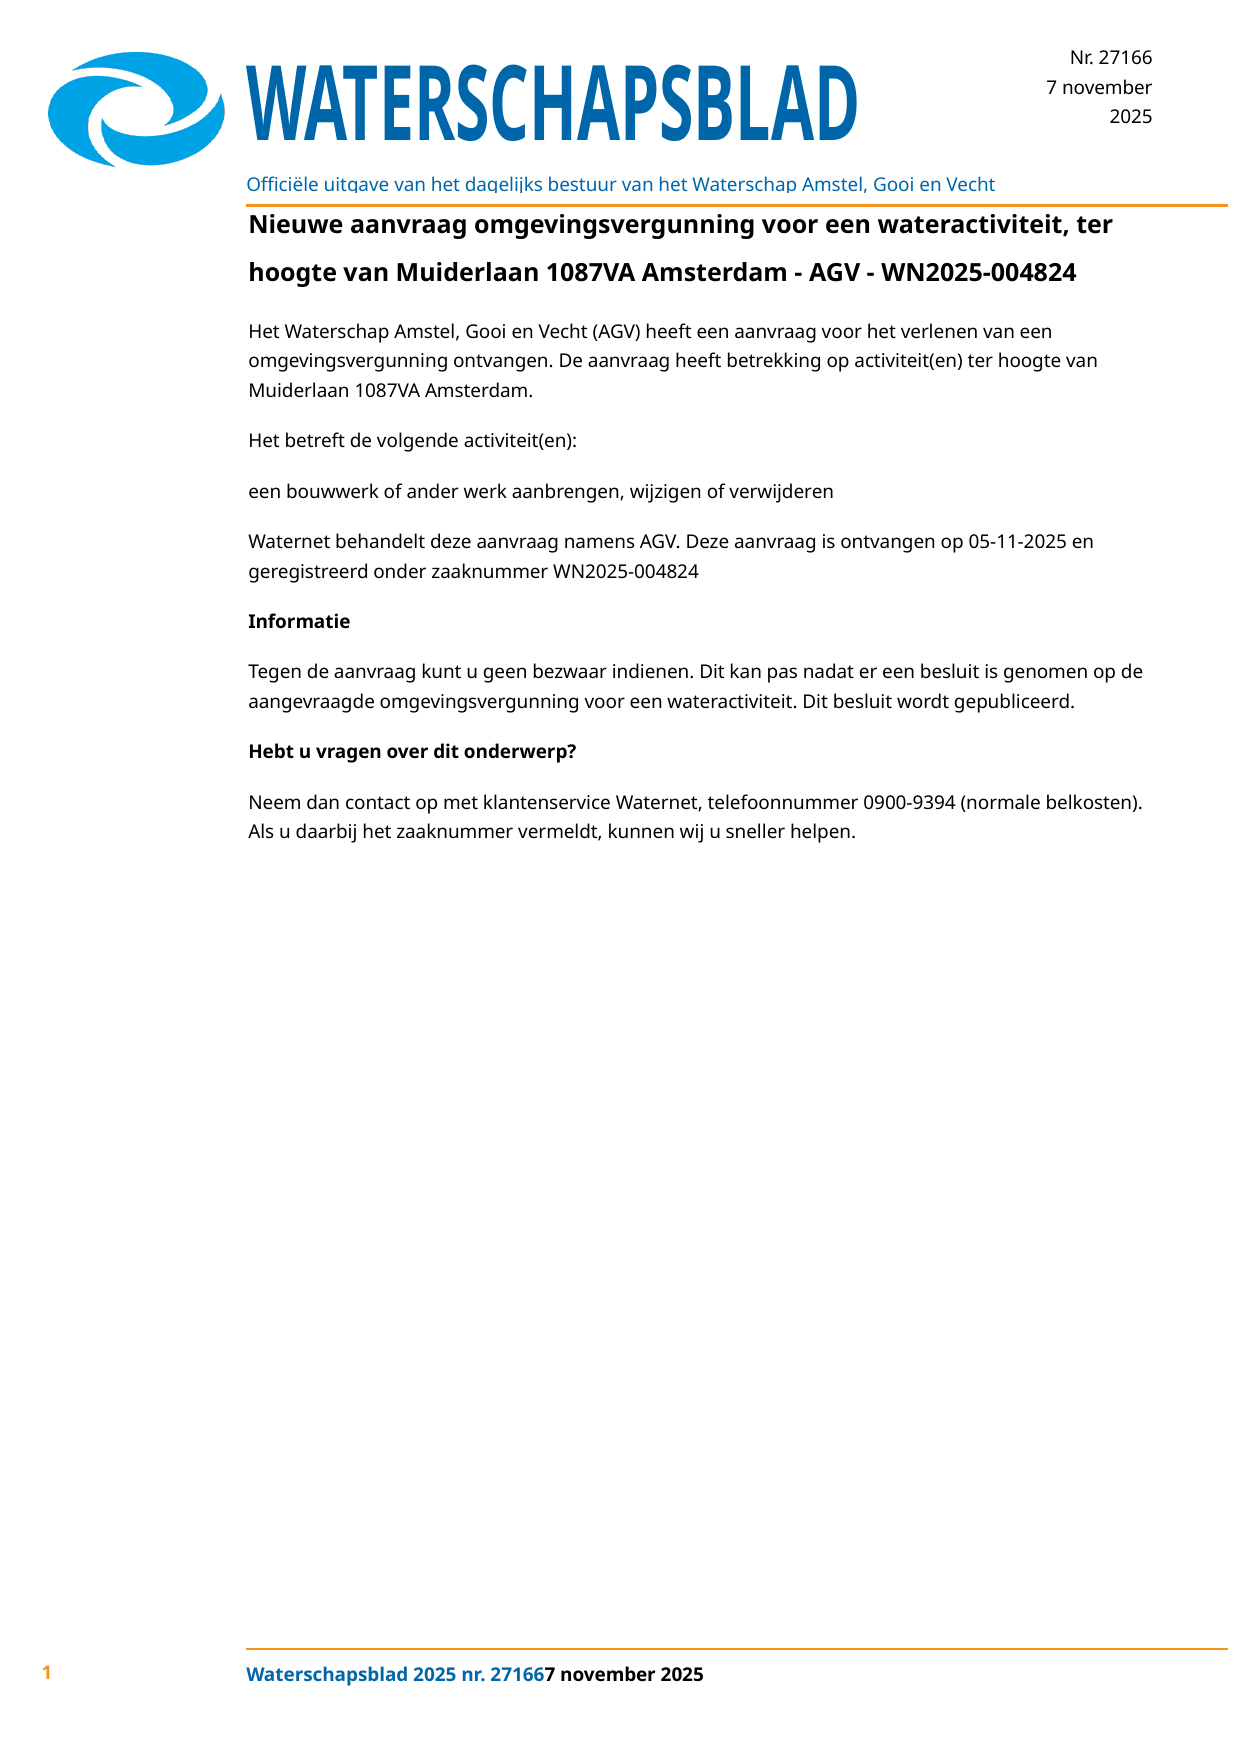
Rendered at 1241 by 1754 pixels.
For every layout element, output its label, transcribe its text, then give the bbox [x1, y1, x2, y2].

text Informatie [248, 608, 1152, 634]
text Tegen de aanvraag kunt u geen bezwaar indienen. Dit kan pas nadat er een besluit is genomen op de aangevraagde omgevingsvergunning voor een wateractiviteit. Dit besluit wordt gepubliceerd. [248, 659, 1152, 714]
text een bouwwerk of ander werk aanbrengen, wijzigen of verwijderen [248, 478, 1152, 504]
picture [41, 47, 231, 172]
text Het Waterschap Amstel, Gooi en Vecht (AGV) heeft een aanvraag voor het verlenen van een omgevingsvergunning ontvangen. De aanvraag heeft betrekking op activiteit(en) ter hoogte van Muiderlaan 1087VA Amsterdam. [248, 318, 1152, 403]
text Neem dan contact op met klantenservice Waternet, telefoonnummer 0900-9394 (normale belkosten). Als u daarbij het zaaknummer vermeldt, kunnen wij u sneller helpen. [248, 789, 1152, 844]
text Nieuwe aanvraag omgevingsvergunning voor een wateractiviteit, ter hoogte van Muiderlaan 1087VA Amsterdam - AGV - WN2025-004824 [248, 207, 1152, 288]
text Hebt u vragen over dit onderwerp? [248, 739, 1152, 764]
text Waternet behandelt deze aanvraag namens AGV. Deze aanvraag is ontvangen op 05-11-2025 en geregistreerd onder zaaknummer WN2025-004824 [248, 528, 1152, 584]
text Het betreft de volgende activiteit(en): [248, 427, 1152, 453]
